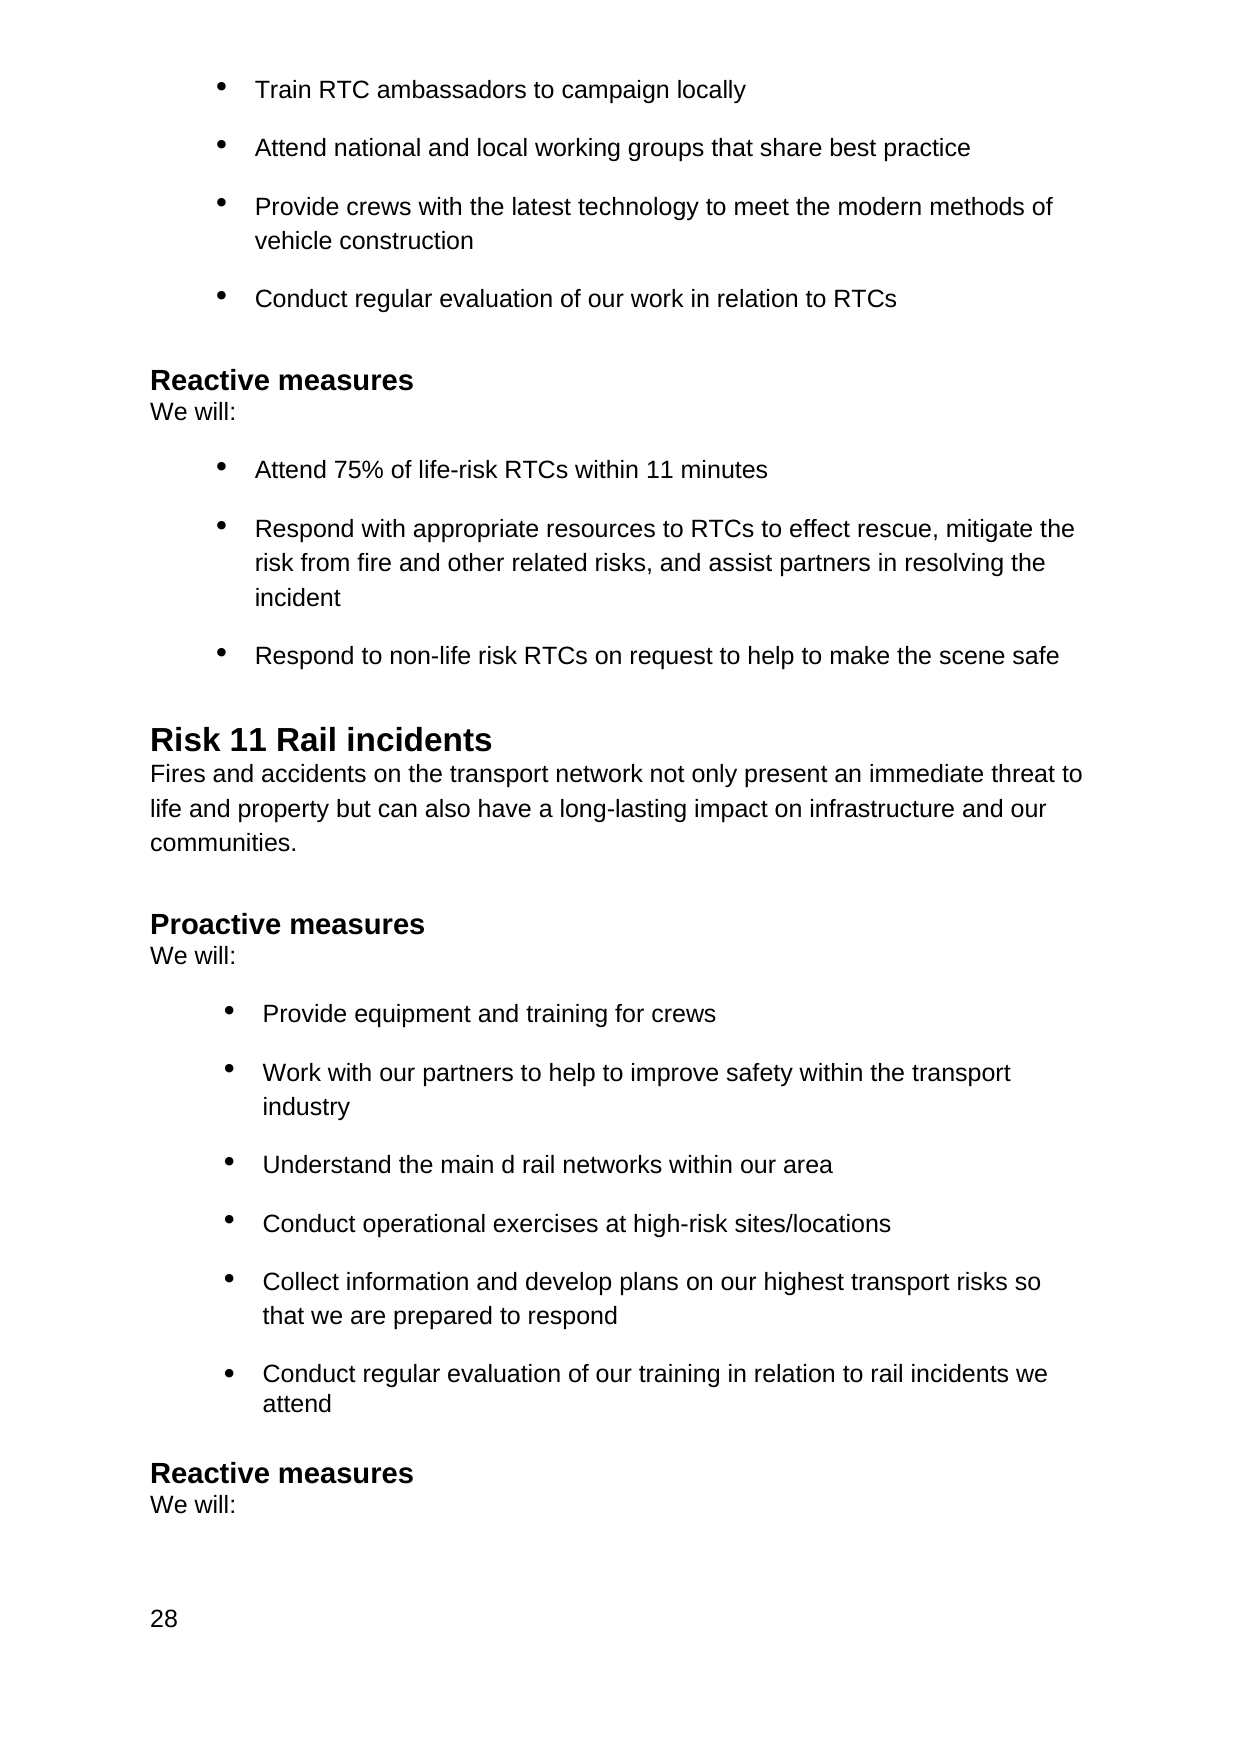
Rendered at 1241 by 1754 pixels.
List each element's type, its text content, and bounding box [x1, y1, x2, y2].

list Provide equipment and training for crews [225, 999, 1090, 1028]
subtitle Risk 11 Rail incidents [150, 720, 1090, 758]
list Attend national and local working groups that share best practice [217, 133, 1090, 162]
text We will: [150, 941, 1090, 970]
list Train RTC ambassadors to campaign locally [217, 75, 1090, 104]
text We will: [150, 1490, 1090, 1518]
list Work with our partners to help to improve safety within the transport industry [225, 1058, 1090, 1121]
subtitle Reactive measures [150, 363, 1090, 397]
list Respond with appropriate resources to RTCs to effect rescue, mitigate the risk from fire and other related risks, and assist partners in resolving the incident [217, 514, 1090, 612]
subtitle Reactive measures [150, 1456, 1090, 1489]
list Provide crews with the latest technology to meet the modern methods of vehicle construction [217, 191, 1090, 255]
list Conduct operational exercises at high-risk sites/locations [225, 1208, 1090, 1237]
text We will: [150, 397, 1090, 426]
list Collect information and develop plans on our highest transport risks so that we are prepared to respond [225, 1267, 1090, 1330]
list Attend 75% of life-risk RTCs within 11 minutes [217, 456, 1090, 484]
list Respond to non-life risk RTCs on request to help to make the scene safe [217, 641, 1090, 670]
list Conduct regular evaluation of our training in relation to rail incidents we attend [225, 1359, 1090, 1418]
list Understand the main d rail networks within our area [225, 1150, 1090, 1179]
subtitle Proactive measures [150, 907, 1090, 941]
list Conduct regular evaluation of our work in relation to RTCs [217, 284, 1090, 313]
text Fires and accidents on the transport network not only present an immediate threat to life and property but can also have a long-lasting impact on infrastructure and our communities. [150, 759, 1090, 857]
